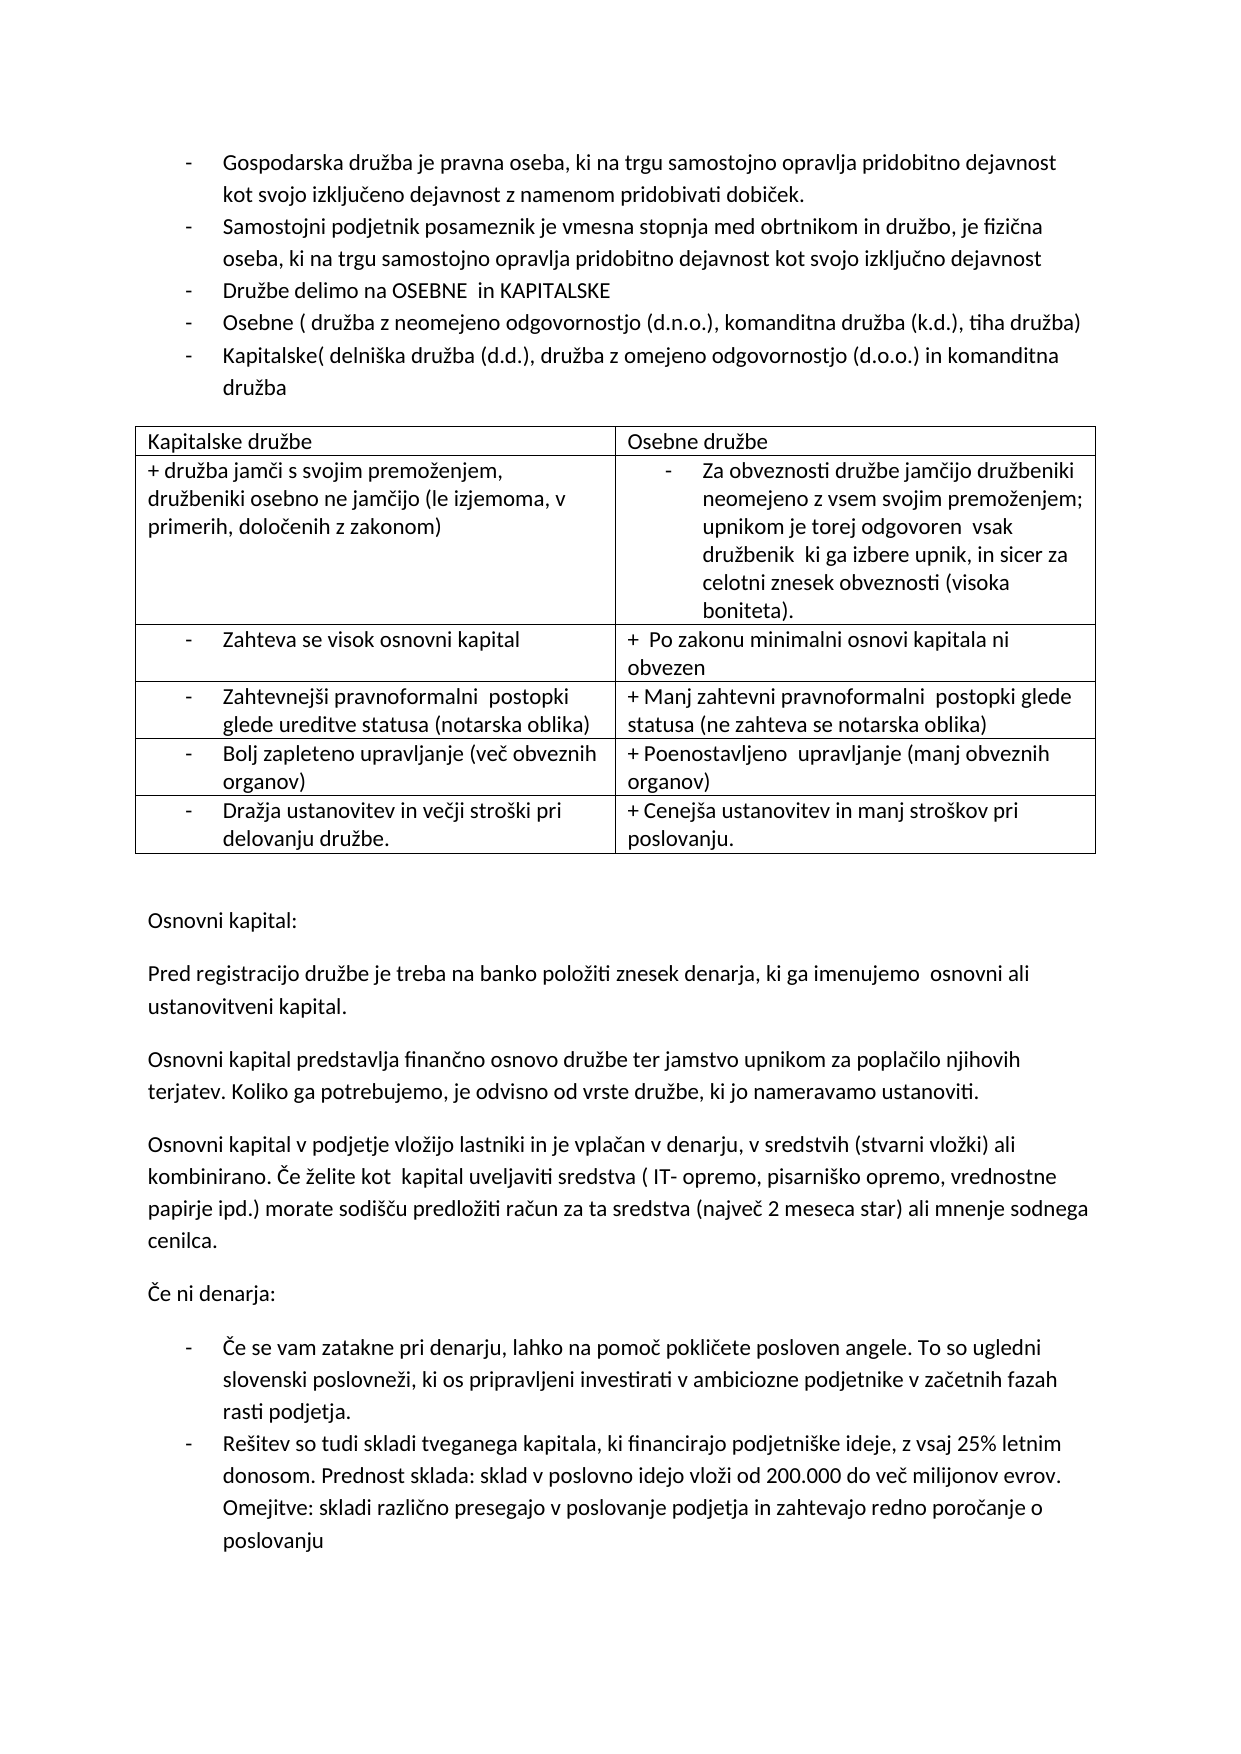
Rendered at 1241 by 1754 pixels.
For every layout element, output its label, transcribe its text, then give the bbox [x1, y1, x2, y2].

list Samostojni podjetnik posameznik je vmesna stopnja med obrtnikom in družbo, je fizična oseba, ki na trgu samostojno opravlja pridobitno dejavnost kot svojo izključno dejavnost [185, 212, 1093, 272]
list Družbe delimo na OSEBNE in KAPITALSKE [185, 276, 1093, 304]
table_cell Dražja ustanovitev in večji stroški pri delovanju družbe. [136, 796, 615, 852]
text Osnovni kapital v podjetje vložijo lastniki in je vplačan v denarju, v sredstvih (stvarni vložki) ali kombinirano. Če želite kot kapital uveljaviti sredstva ( IT- opremo, pisarniško opremo, vrednostne papirje ipd.) morate sodišču predložiti račun za ta sredstva (največ 2 meseca star) ali mnenje sodnega cenilca. [148, 1130, 1093, 1254]
table_cell + družba jamči s svojim premoženjem, družbeniki osebno ne jamčijo (le izjemoma, v primerih, določenih z zakonom) [136, 456, 615, 624]
text Osnovni kapital predstavlja finančno osnovo družbe ter jamstvo upnikom za poplačilo njihovih terjatev. Koliko ga potrebujemo, je odvisno od vrste družbe, ki jo nameravamo ustanoviti. [148, 1045, 1093, 1105]
list Kapitalske( delniška družba (d.d.), družba z omejeno odgovornostjo (d.o.o.) in komanditna družba [185, 341, 1093, 401]
table_cell + Manj zahtevni pravnoformalni postopki glede statusa (ne zahteva se notarska oblika) [616, 682, 1095, 738]
table_cell Zahtevnejši pravnoformalni postopki glede ureditve statusa (notarska oblika) [136, 682, 615, 738]
list Rešitev so tudi skladi tveganega kapitala, ki financirajo podjetniške ideje, z vsaj 25% letnim donosom. Prednost sklada: sklad v poslovno idejo vloži od 200.000 do več milijonov evrov. Omejitve: skladi različno presegajo v poslovanje podjetja in zahtevajo redno poročanje o poslovanju [185, 1429, 1093, 1554]
text Osnovni kapital: [148, 907, 1093, 934]
table_cell Bolj zapleteno upravljanje (več obveznih organov) [136, 739, 615, 795]
list Gospodarska družba je pravna oseba, ki na trgu samostojno opravlja pridobitno dejavnost kot svojo izključeno dejavnost z namenom pridobivati dobiček. [185, 148, 1093, 208]
table_cell Za obveznosti družbe jamčijo družbeniki neomejeno z vsem svojim premoženjem; upnikom je torej odgovoren vsak družbenik ki ga izbere upnik, in sicer za celotni znesek obveznosti (visoka boniteta). [616, 456, 1095, 624]
table_header Osebne družbe [616, 427, 1095, 455]
table_cell + Cenejša ustanovitev in manj stroškov pri poslovanju. [616, 796, 1095, 852]
table_cell + Po zakonu minimalni osnovi kapitala ni obvezen [616, 625, 1095, 681]
list Osebne ( družba z neomejeno odgovornostjo (d.n.o.), komanditna družba (k.d.), tiha družba) [185, 308, 1093, 337]
list Če se vam zatakne pri denarju, lahko na pomoč pokličete posloven angele. To so ugledni slovenski poslovneži, ki os pripravljeni investirati v ambiciozne podjetnike v začetnih fazah rasti podjetja. [185, 1333, 1093, 1425]
text Pred registracijo družbe je treba na banko položiti znesek denarja, ki ga imenujemo osnovni ali ustanovitveni kapital. [148, 959, 1093, 1020]
table_header Kapitalske družbe [136, 427, 615, 455]
text Če ni denarja: [148, 1279, 1093, 1308]
table_cell + Poenostavljeno upravljanje (manj obveznih organov) [616, 739, 1095, 795]
table_cell Zahteva se visok osnovni kapital [136, 625, 615, 681]
